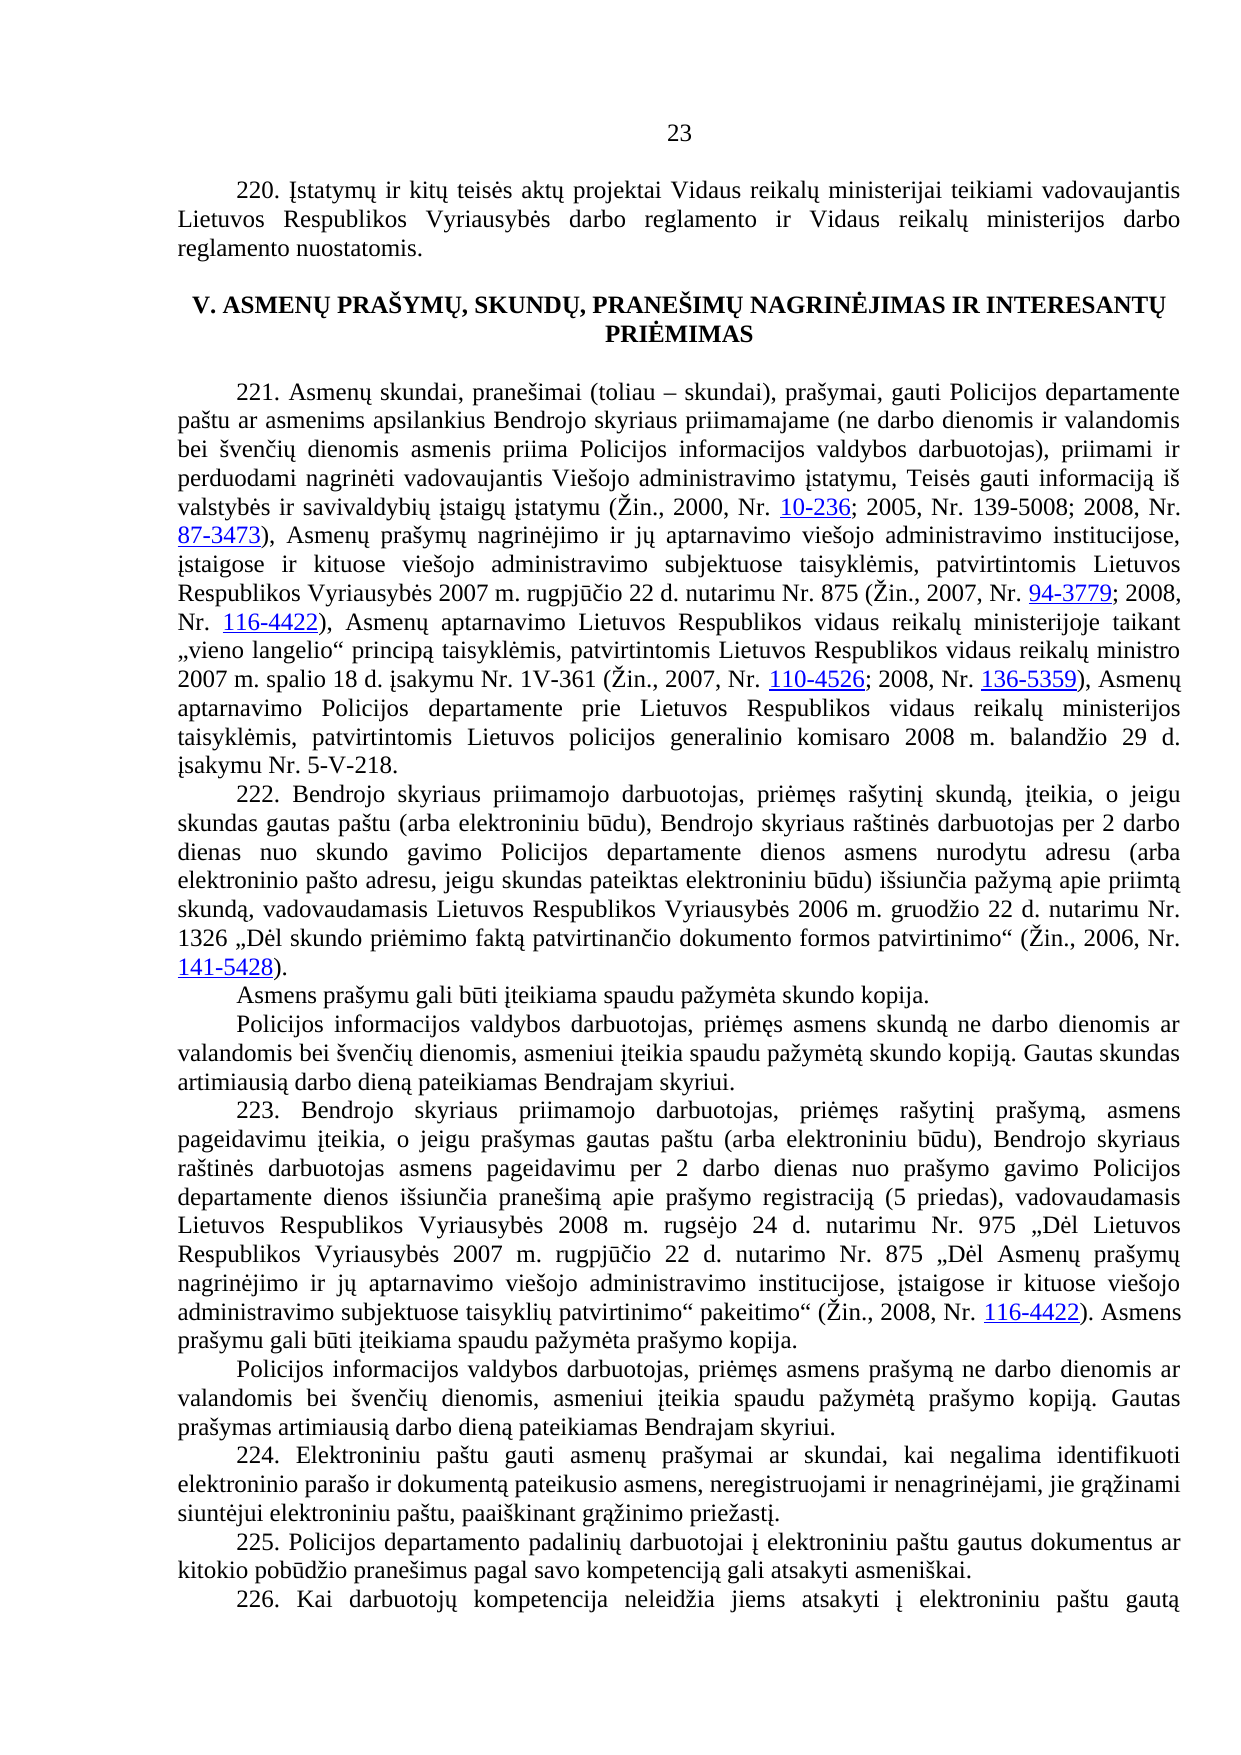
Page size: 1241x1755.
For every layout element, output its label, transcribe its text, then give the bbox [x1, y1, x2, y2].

text 224. Elektroniniu paštu gauti asmenų prašymai ar skundai, kai negalima identifikuoti elektroninio parašo ir dokumentą pateikusio asmens, neregistruojami ir nenagrinėjami, jie grąžinami siuntėjui elektroniniu paštu, paaiškinant grąžinimo priežastį. [177, 1441, 1181, 1527]
text Asmens prašymu gali būti įteikiama spaudu pažymėta skundo kopija. [177, 981, 1181, 1009]
text 225. Policijos departamento padalinių darbuotojai į elektroniniu paštu gautus dokumentus ar kitokio pobūdžio pranešimus pagal savo kompetenciją gali atsakyti asmeniškai. [177, 1527, 1181, 1584]
text Policijos informacijos valdybos darbuotojas, priėmęs asmens prašymą ne darbo dienomis ar valandomis bei švenčių dienomis, asmeniui įteikia spaudu pažymėtą prašymo kopiją. Gautas prašymas artimiausią darbo dieną pateikiamas Bendrajam skyriui. [177, 1354, 1181, 1441]
text V. ASMENŲ PRAŠYMŲ, SKUNDŲ, PRANEŠIMŲ NAGRINĖJIMAS IR INTERESANTŲ PRIĖMIMAS [177, 291, 1181, 348]
text 222. Bendrojo skyriaus priimamojo darbuotojas, priėmęs rašytinį skundą, įteikia, o jeigu skundas gautas paštu (arba elektroniniu būdu), Bendrojo skyriaus raštinės darbuotojas per 2 darbo dienas nuo skundo gavimo Policijos departamente dienos asmens nurodytu adresu (arba elektroninio pašto adresu, jeigu skundas pateiktas elektroniniu būdu) išsiunčia pažymą apie priimtą skundą, vadovaudamasis Lietuvos Respublikos Vyriausybės 2006 m. gruodžio 22 d. nutarimu Nr. 1326 „Dėl skundo priėmimo faktą patvirtinančio dokumento formos patvirtinimo“ (Žin., 2006, Nr. 141-5428). [177, 779, 1181, 981]
text Policijos informacijos valdybos darbuotojas, priėmęs asmens skundą ne darbo dienomis ar valandomis bei švenčių dienomis, asmeniui įteikia spaudu pažymėtą skundo kopiją. Gautas skundas artimiausią darbo dieną pateikiamas Bendrajam skyriui. [177, 1009, 1181, 1096]
text 226. Kai darbuotojų kompetencija neleidžia jiems atsakyti į elektroniniu paštu gautą [177, 1584, 1181, 1613]
text 220. Įstatymų ir kitų teisės aktų projektai Vidaus reikalų ministerijai teikiami vadovaujantis Lietuvos Respublikos Vyriausybės darbo reglamento ir Vidaus reikalų ministerijos darbo reglamento nuostatomis. [177, 176, 1181, 262]
text 221. Asmenų skundai, pranešimai (toliau – skundai), prašymai, gauti Policijos departamente paštu ar asmenims apsilankius Bendrojo skyriaus priimamajame (ne darbo dienomis ir valandomis bei švenčių dienomis asmenis priima Policijos informacijos valdybos darbuotojas), priimami ir perduodami nagrinėti vadovaujantis Viešojo administravimo įstatymu, Teisės gauti informaciją iš valstybės ir savivaldybių įstaigų įstatymu (Žin., 2000, Nr. 10-236; 2005, Nr. 139-5008; 2008, Nr. 87-3473), Asmenų prašymų nagrinėjimo ir jų aptarnavimo viešojo administravimo institucijose, įstaigose ir kituose viešojo administravimo subjektuose taisyklėmis, patvirtintomis Lietuvos Respublikos Vyriausybės 2007 m. rugpjūčio 22 d. nutarimu Nr. 875 (Žin., 2007, Nr. 94-3779; 2008, Nr. 116-4422), Asmenų aptarnavimo Lietuvos Respublikos vidaus reikalų ministerijoje taikant „vieno langelio“ principą taisyklėmis, patvirtintomis Lietuvos Respublikos vidaus reikalų ministro 2007 m. spalio 18 d. įsakymu Nr. 1V-361 (Žin., 2007, Nr. 110-4526; 2008, Nr. 136-5359), Asmenų aptarnavimo Policijos departamente prie Lietuvos Respublikos vidaus reikalų ministerijos taisyklėmis, patvirtintomis Lietuvos policijos generalinio komisaro 2008 m. balandžio 29 d. įsakymu Nr. 5-V-218. [177, 377, 1181, 779]
text 223. Bendrojo skyriaus priimamojo darbuotojas, priėmęs rašytinį prašymą, asmens pageidavimu įteikia, o jeigu prašymas gautas paštu (arba elektroniniu būdu), Bendrojo skyriaus raštinės darbuotojas asmens pageidavimu per 2 darbo dienas nuo prašymo gavimo Policijos departamente dienos išsiunčia pranešimą apie prašymo registraciją (5 priedas), vadovaudamasis Lietuvos Respublikos Vyriausybės 2008 m. rugsėjo 24 d. nutarimu Nr. 975 „Dėl Lietuvos Respublikos Vyriausybės 2007 m. rugpjūčio 22 d. nutarimo Nr. 875 „Dėl Asmenų prašymų nagrinėjimo ir jų aptarnavimo viešojo administravimo institucijose, įstaigose ir kituose viešojo administravimo subjektuose taisyklių patvirtinimo“ pakeitimo“ (Žin., 2008, Nr. 116-4422). Asmens prašymu gali būti įteikiama spaudu pažymėta prašymo kopija. [177, 1096, 1181, 1354]
